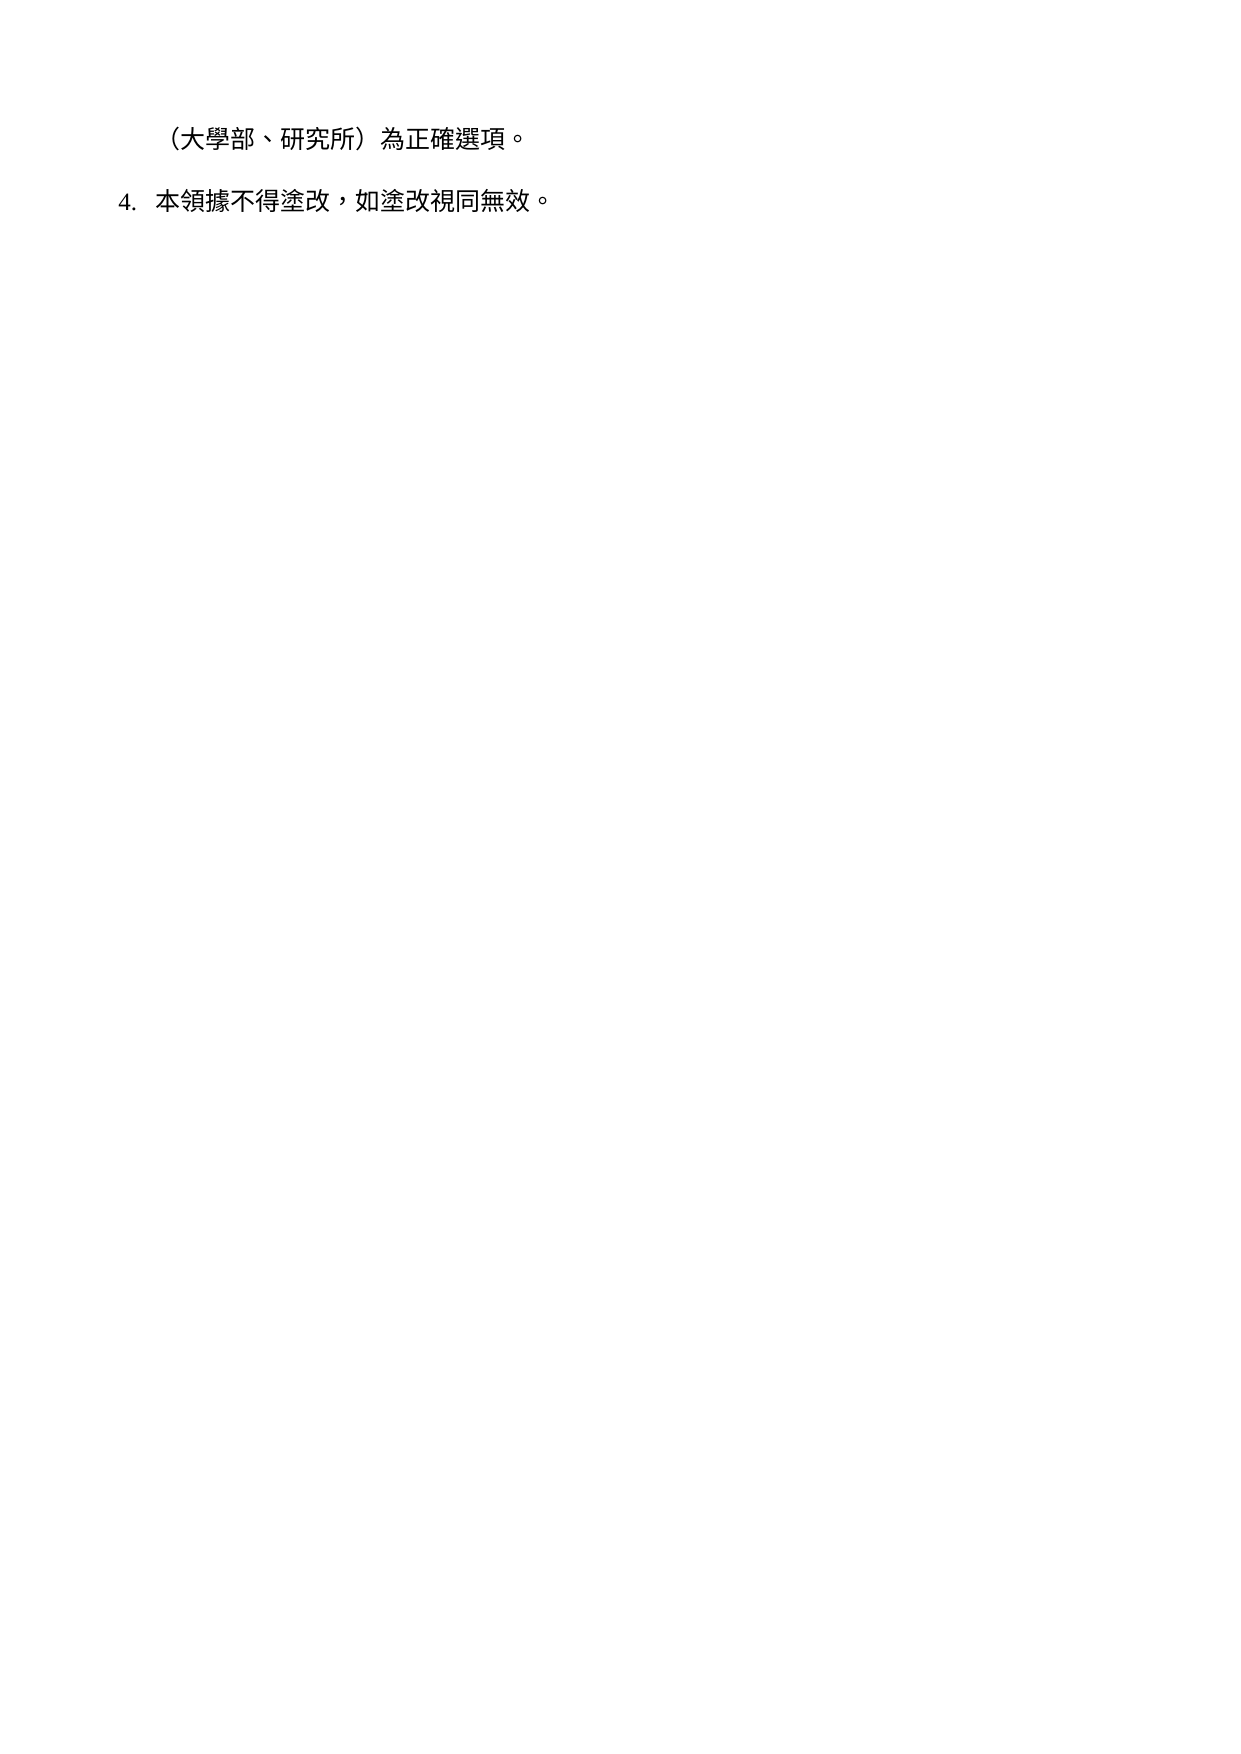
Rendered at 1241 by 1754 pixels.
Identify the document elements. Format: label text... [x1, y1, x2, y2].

list 本領據不得塗改，如塗改視同無效。 [118, 158, 1122, 221]
list （大學部、研究所）為正確選項。 [118, 96, 1122, 158]
